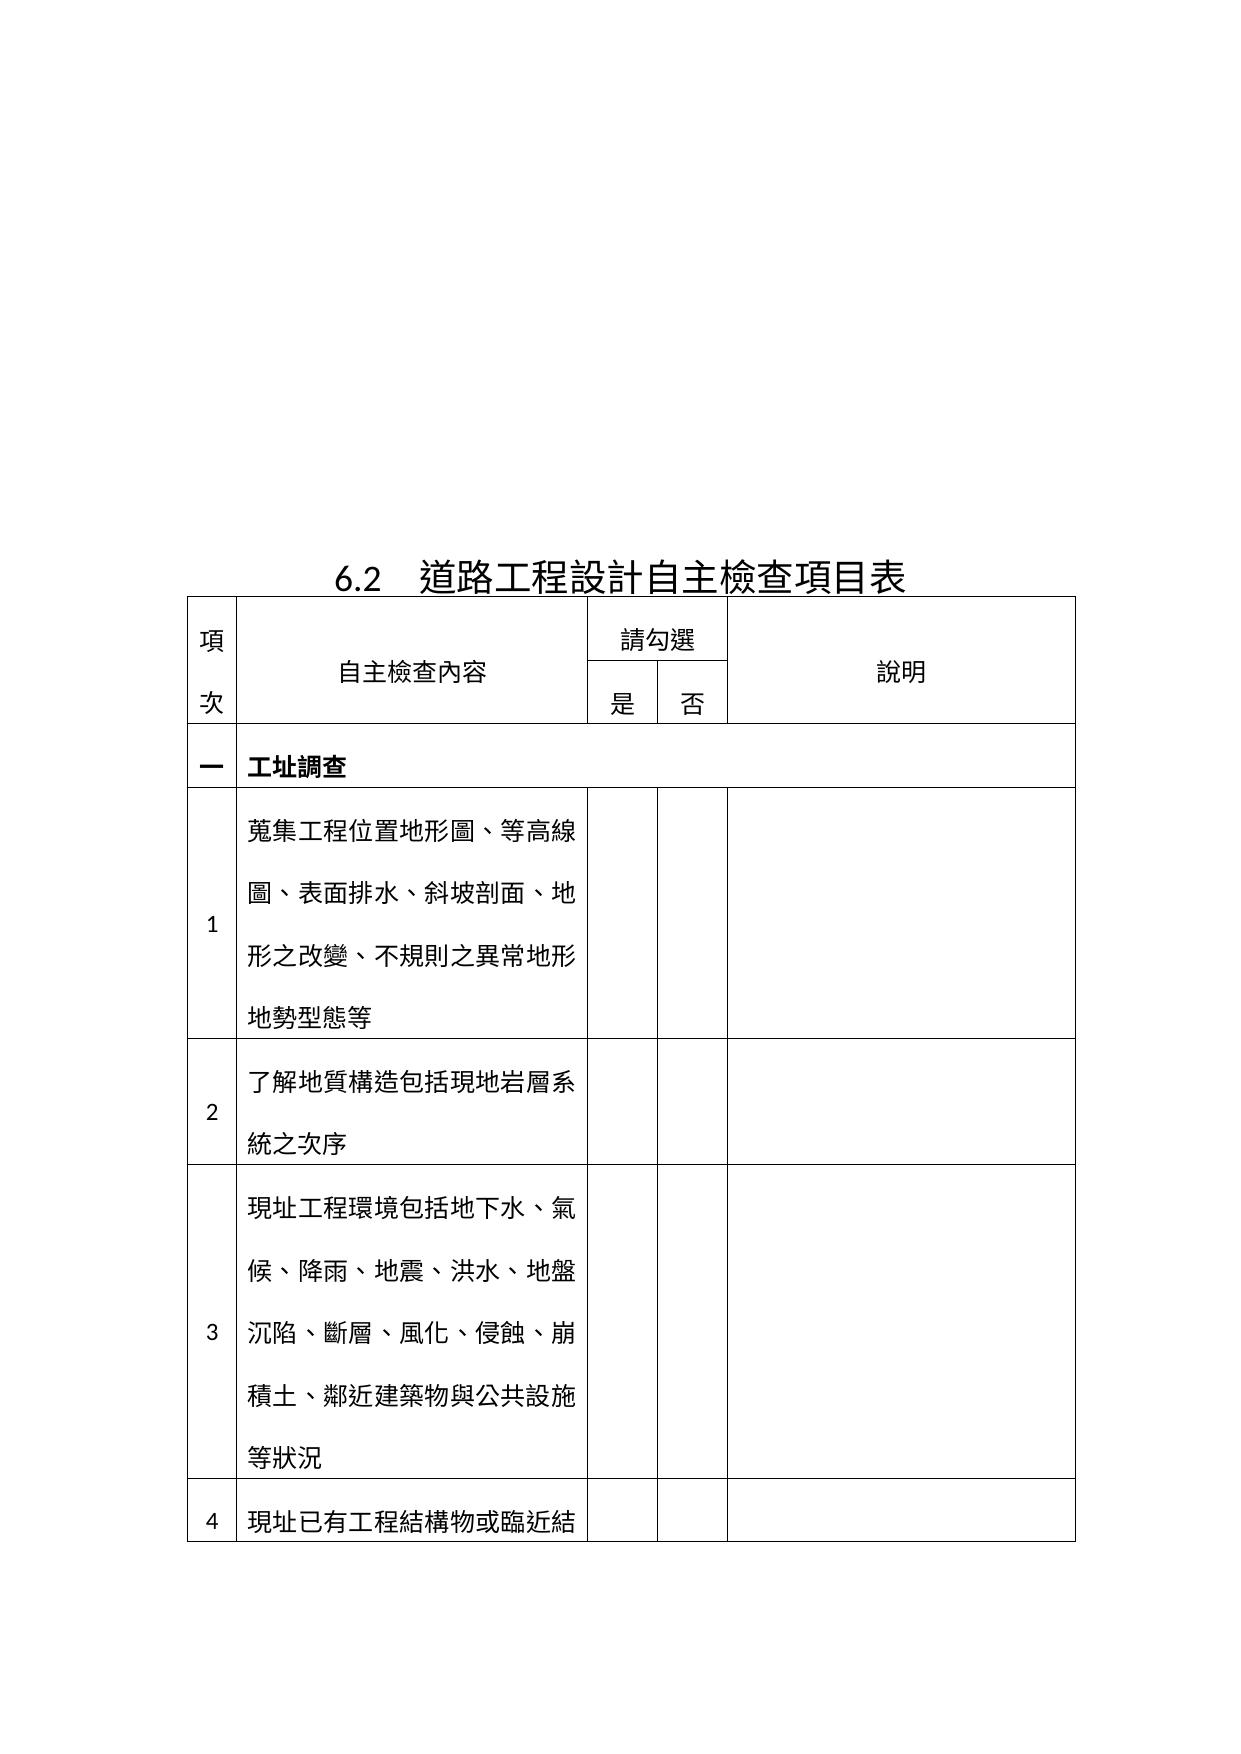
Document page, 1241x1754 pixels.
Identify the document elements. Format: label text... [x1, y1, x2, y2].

table_cell [588, 1479, 657, 1541]
table_cell [728, 1479, 1075, 1541]
table_cell 一 [188, 724, 236, 787]
table_cell [588, 1165, 657, 1477]
table_cell [658, 788, 727, 1038]
table_header 自主檢查內容 [237, 597, 587, 723]
table_cell 現址工程環境包括地下水、氣候、降雨、地震、洪水、地盤沉陷、斷層、風化、侵蝕、崩積土、鄰近建築物與公共設施等狀況 [237, 1165, 587, 1477]
table_cell [658, 1479, 727, 1541]
table_cell 現址已有工程結構物或臨近結 [237, 1479, 587, 1541]
table_cell 蒐集工程位置地形圖、等高線圖、表面排水、斜坡剖面、地形之改變、不規則之異常地形地勢型態等 [237, 788, 587, 1038]
table_header 項次 [188, 597, 236, 723]
table_cell 否 [658, 661, 727, 723]
table_cell [588, 1039, 657, 1164]
table_header 說明 [728, 597, 1075, 723]
table_cell [658, 1039, 727, 1164]
table_cell [658, 1165, 727, 1477]
table_cell [728, 1039, 1075, 1164]
table_cell 4 [188, 1479, 236, 1541]
table_cell [588, 788, 657, 1038]
table_cell 了解地質構造包括現地岩層系統之次序 [237, 1039, 587, 1164]
table_cell 工址調查 [237, 724, 1075, 787]
table_cell 3 [188, 1165, 236, 1477]
table_cell 1 [188, 788, 236, 1038]
table_cell [728, 788, 1075, 1038]
table_cell [728, 1165, 1075, 1477]
table_cell 2 [188, 1039, 236, 1164]
table_header 請勾選 [588, 597, 727, 660]
table_cell 是 [588, 661, 657, 723]
text 6.2 道路工程設計自主檢查項目表 [187, 534, 1053, 596]
